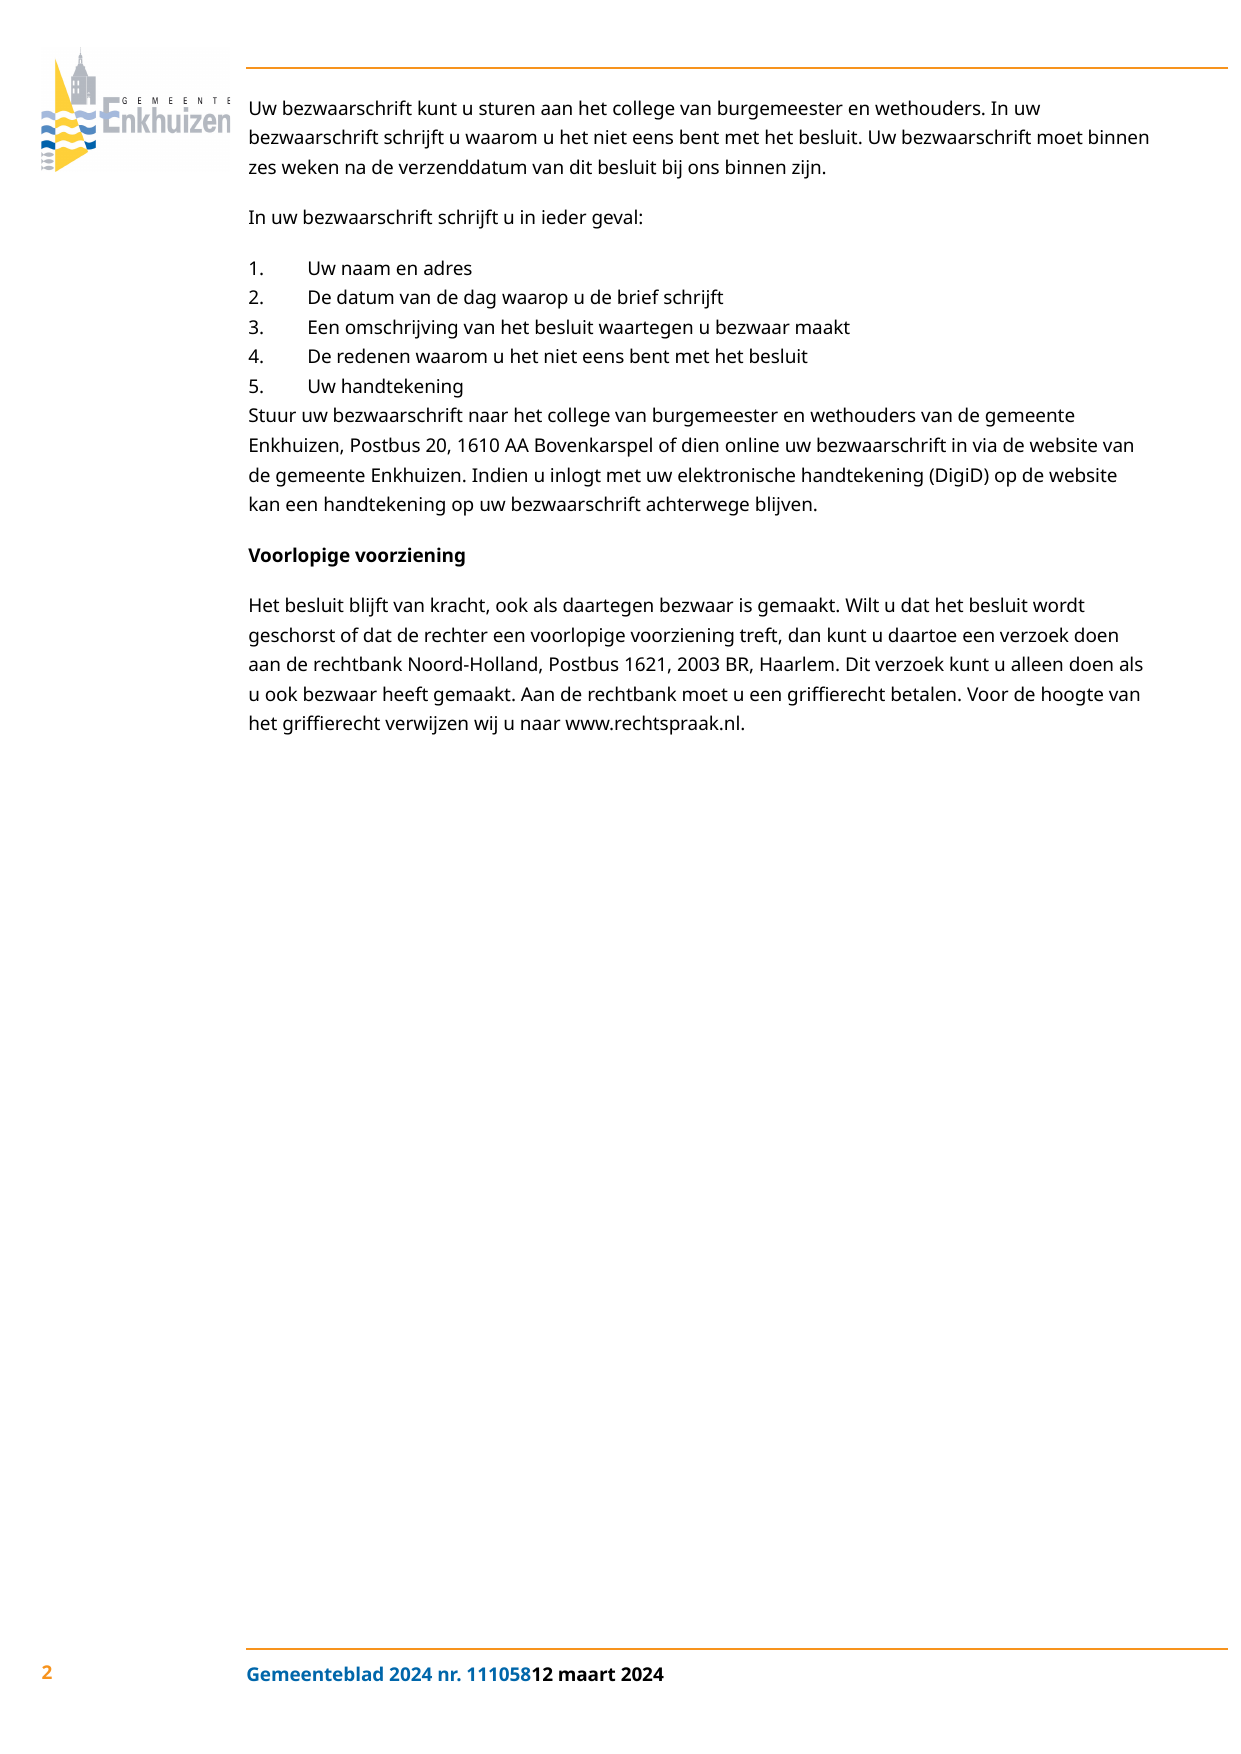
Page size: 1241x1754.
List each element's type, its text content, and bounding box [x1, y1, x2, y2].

text Voorlopige voorziening [248, 542, 1152, 568]
list De redenen waarom u het niet eens bent met het besluit [248, 343, 1152, 369]
text Stuur uw bezwaarschrift naar het college van burgemeester en wethouders van de gemeente Enkhuizen, Postbus 20, 1610 AA Bovenkarspel of dien online uw bezwaarschrift in via de website van de gemeente Enkhuizen. Indien u inlogt met uw elektronische handtekening (DigiD) op de website kan een handtekening op uw bezwaarschrift achterwege blijven. [248, 403, 1152, 517]
list Een omschrijving van het besluit waartegen u bezwaar maakt [248, 314, 1152, 340]
text Uw bezwaarschrift kunt u sturen aan het college van burgemeester en wethouders. In uw bezwaarschrift schrijft u waarom u het niet eens bent met het besluit. Uw bezwaarschrift moet binnen zes weken na de verzenddatum van dit besluit bij ons binnen zijn. [248, 95, 1152, 180]
list De datum van de dag waarop u de brief schrijft [248, 284, 1152, 310]
text Het besluit blijft van kracht, ook als daartegen bezwaar is gemaakt. Wilt u dat het besluit wordt geschorst of dat de rechter een voorlopige voorziening treft, dan kunt u daartoe een verzoek doen aan de rechtbank Noord-Holland, Postbus 1621, 2003 BR, Haarlem. Dit verzoek kunt u alleen doen als u ook bezwaar heeft gemaakt. Aan de rechtbank moet u een griffierecht betalen. Voor de hoogte van het griffierecht verwijzen wij u naar www.rechtspraak.nl. [248, 592, 1152, 736]
text In uw bezwaarschrift schrijft u in ieder geval: [248, 204, 1152, 230]
list Uw naam en adres [248, 255, 1152, 281]
list Uw handtekening [248, 373, 1152, 399]
picture [41, 47, 231, 172]
